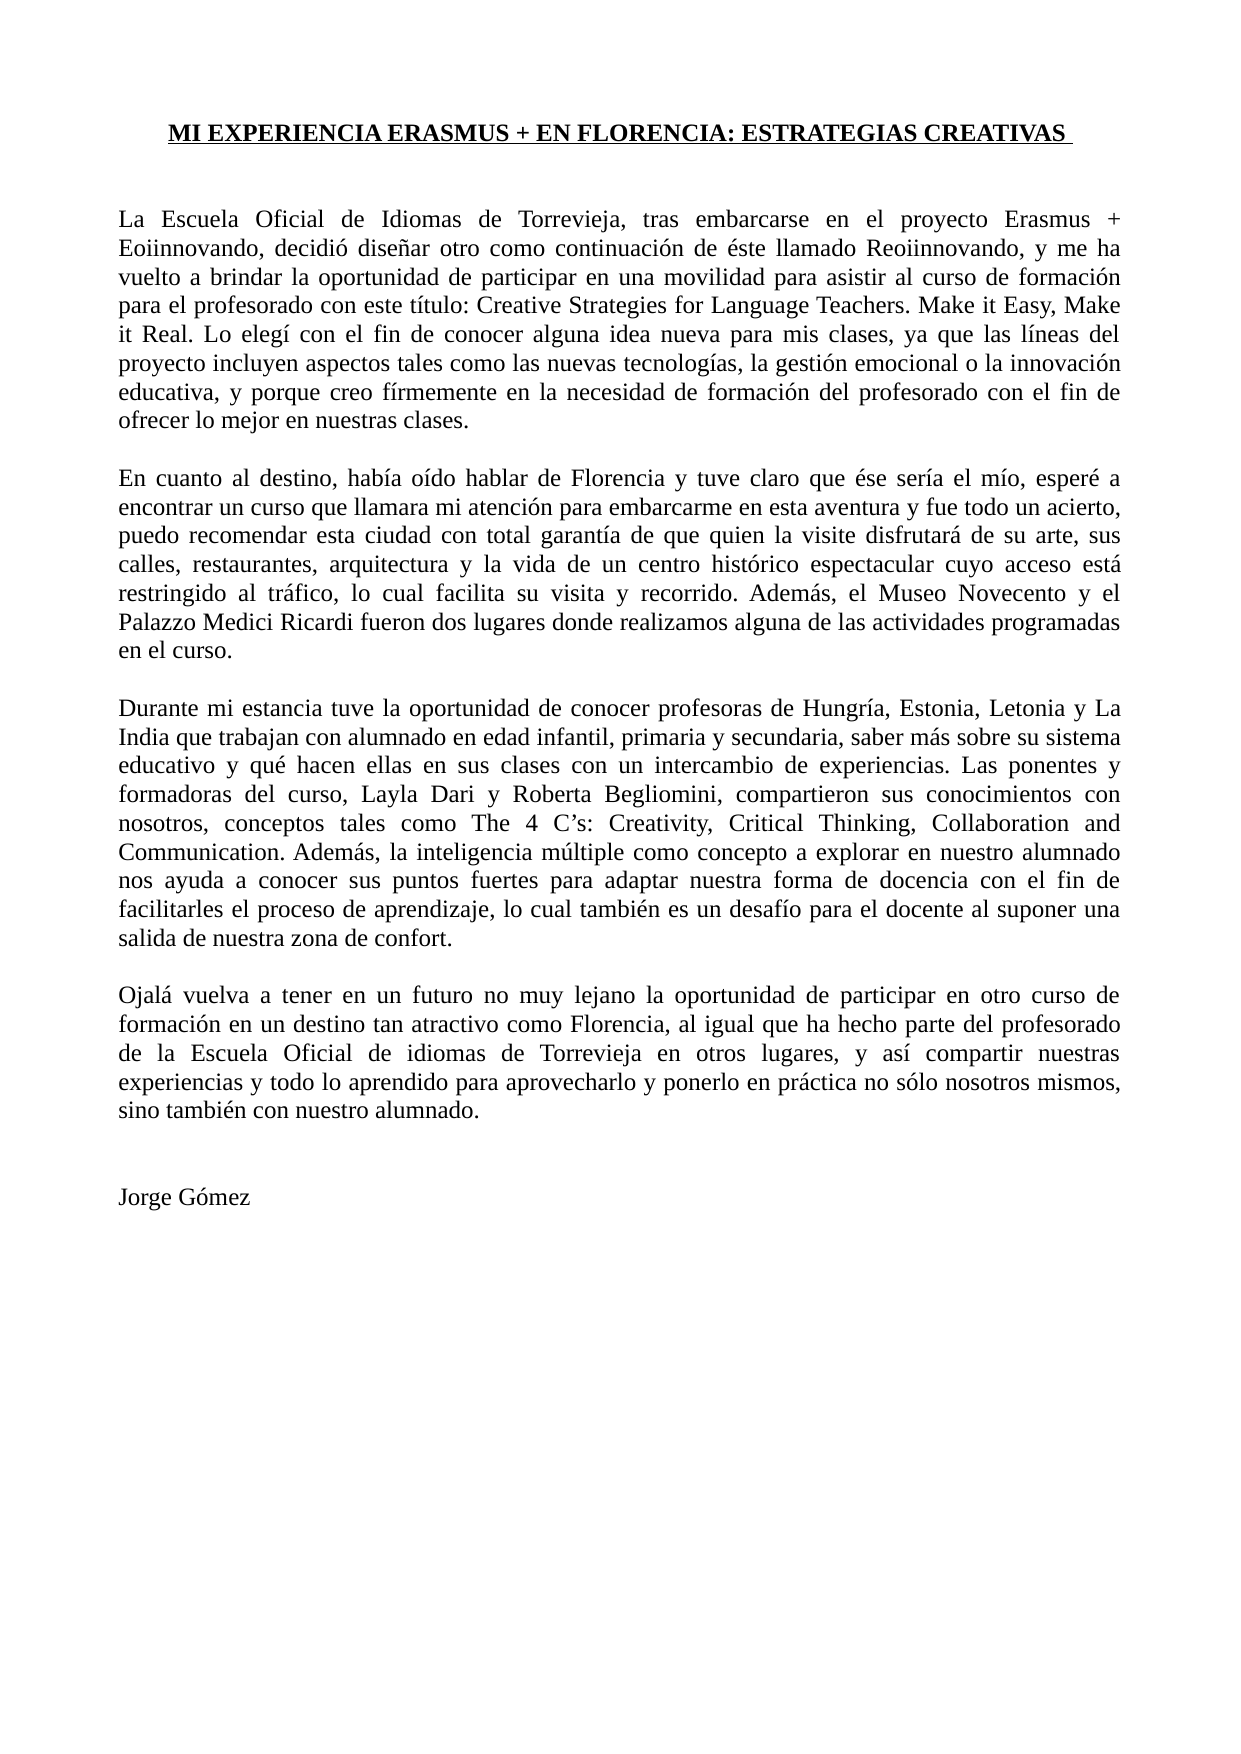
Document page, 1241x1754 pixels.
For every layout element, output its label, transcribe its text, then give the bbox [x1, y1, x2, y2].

text MI EXPERIENCIA ERASMUS + EN FLORENCIA: ESTRATEGIAS CREATIVAS [118, 118, 1122, 147]
text Durante mi estancia tuve la oportunidad de conocer profesoras de Hungría, Estonia, Letonia y La India que trabajan con alumnado en edad infantil, primaria y secundaria, saber más sobre su sistema educativo y qué hacen ellas en sus clases con un intercambio de experiencias. Las ponentes y formadoras del curso, Layla Dari y Roberta Begliomini, compartieron sus conocimientos con nosotros, conceptos tales como The 4 C’s: Creativity, Critical Thinking, Collaboration and Communication. Además, la inteligencia múltiple como concepto a explorar en nuestro alumnado nos ayuda a conocer sus puntos fuertes para adaptar nuestra forma de docencia con el fin de facilitarles el proceso de aprendizaje, lo cual también es un desafío para el docente al suponer una salida de nuestra zona de confort. [118, 693, 1122, 952]
text En cuanto al destino, había oído hablar de Florencia y tuve claro que ése sería el mío, esperé a encontrar un curso que llamara mi atención para embarcarme en esta aventura y fue todo un acierto, puedo recomendar esta ciudad con total garantía de que quien la visite disfrutará de su arte, sus calles, restaurantes, arquitectura y la vida de un centro histórico espectacular cuyo acceso está restringido al tráfico, lo cual facilita su visita y recorrido. Además, el Museo Novecento y el Palazzo Medici Ricardi fueron dos lugares donde realizamos alguna de las actividades programadas en el curso. [118, 463, 1122, 664]
text La Escuela Oficial de Idiomas de Torrevieja, tras embarcarse en el proyecto Erasmus + Eoiinnovando, decidió diseñar otro como continuación de éste llamado Reoiinnovando, y me ha vuelto a brindar la oportunidad de participar en una movilidad para asistir al curso de formación para el profesorado con este título: Creative Strategies for Language Teachers. Make it Easy, Make it Real. Lo elegí con el fin de conocer alguna idea nueva para mis clases, ya que las líneas del proyecto incluyen aspectos tales como las nuevas tecnologías, la gestión emocional o la innovación educativa, y porque creo fírmemente en la necesidad de formación del profesorado con el fin de ofrecer lo mejor en nuestras clases. [118, 204, 1122, 434]
text Jorge Gómez [118, 1182, 1122, 1211]
text Ojalá vuelva a tener en un futuro no muy lejano la oportunidad de participar en otro curso de formación en un destino tan atractivo como Florencia, al igual que ha hecho parte del profesorado de la Escuela Oficial de idiomas de Torrevieja en otros lugares, y así compartir nuestras experiencias y todo lo aprendido para aprovecharlo y ponerlo en práctica no sólo nosotros mismos, sino también con nuestro alumnado. [118, 981, 1122, 1124]
